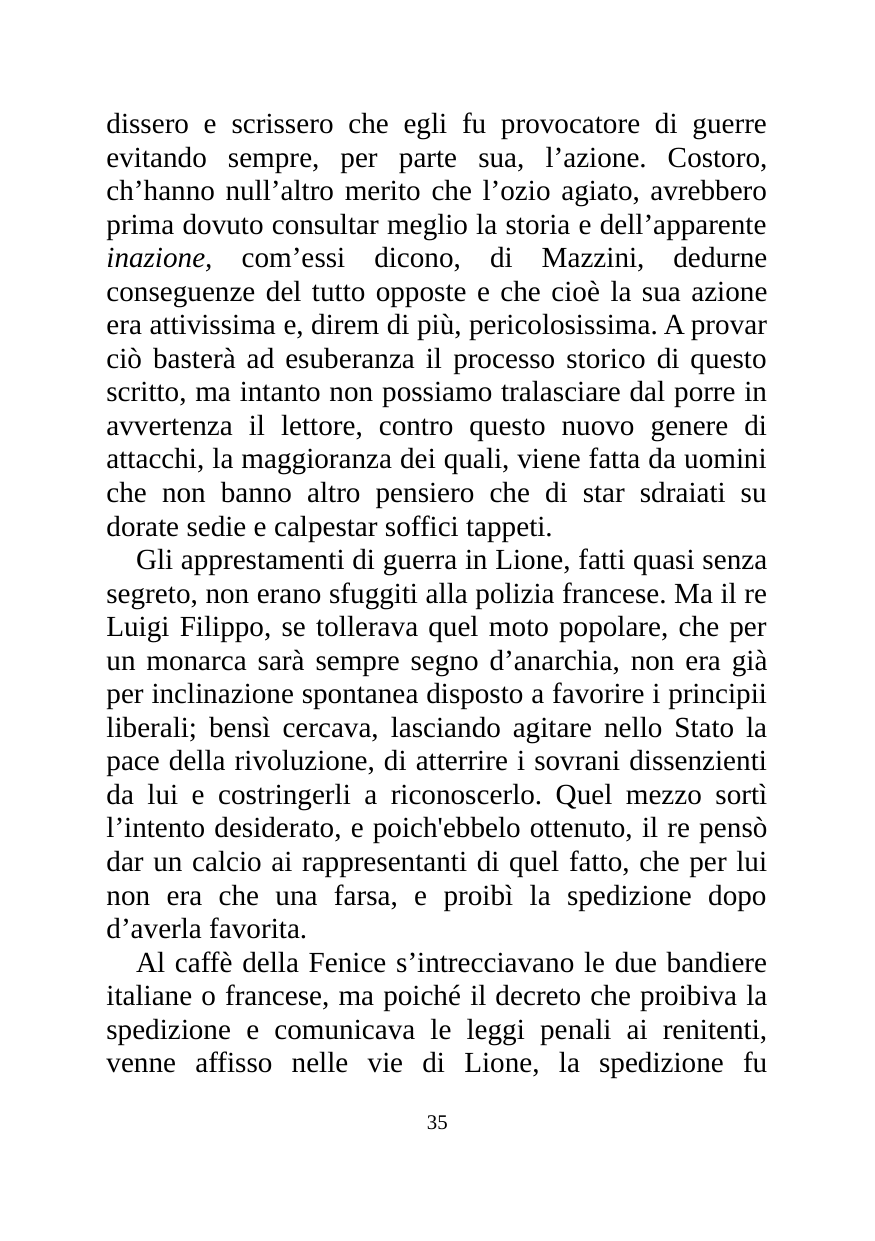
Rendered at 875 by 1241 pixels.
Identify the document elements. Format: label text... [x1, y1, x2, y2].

text dissero e scrissero che egli fu provocatore di guerre evitando sempre, per parte sua, l’azione. Costoro, ch’hanno null’altro merito che l’ozio agiato, avrebbero prima dovuto consultar meglio la storia e dell’apparente inazione, com’essi dicono, di Mazzini, dedurne conseguenze del tutto opposte e che cioè la sua azione era attivissima e, direm di più, pericolosissima. A provar ciò basterà ad esuberanza il processo storico di questo scritto, ma intanto non possiamo tralasciare dal porre in avvertenza il lettore, contro questo nuovo genere di attacchi, la maggioranza dei quali, viene fatta da uomini che non banno altro pensiero che di star sdraiati su dorate sedie e calpestar soffici tappeti. [106, 106, 768, 542]
text Al caffè della Fenice s’intrecciavano le due bandiere italiane o francese, ma poiché il decreto che proibiva la spedizione e comunicava le leggi penali ai renitenti, venne affisso nelle vie di Lione, la spedizione fu [106, 945, 768, 1079]
text Gli apprestamenti di guerra in Lione, fatti quasi senza segreto, non erano sfuggiti alla polizia francese. Ma il re Luigi Filippo, se tollerava quel moto popolare, che per un monarca sarà sempre segno d’anarchia, non era già per inclinazione spontanea disposto a favorire i principii liberali; bensì cercava, lasciando agitare nello Stato la pace della rivoluzione, di atterrire i sovrani dissenzienti da lui e costringerli a riconoscerlo. Quel mezzo sortì l’intento desiderato, e poich'ebbelo ottenuto, il re pensò dar un calcio ai rappresentanti di quel fatto, che per lui non era che una farsa, e proibì la spedizione dopo d’averla favorita. [106, 542, 768, 945]
